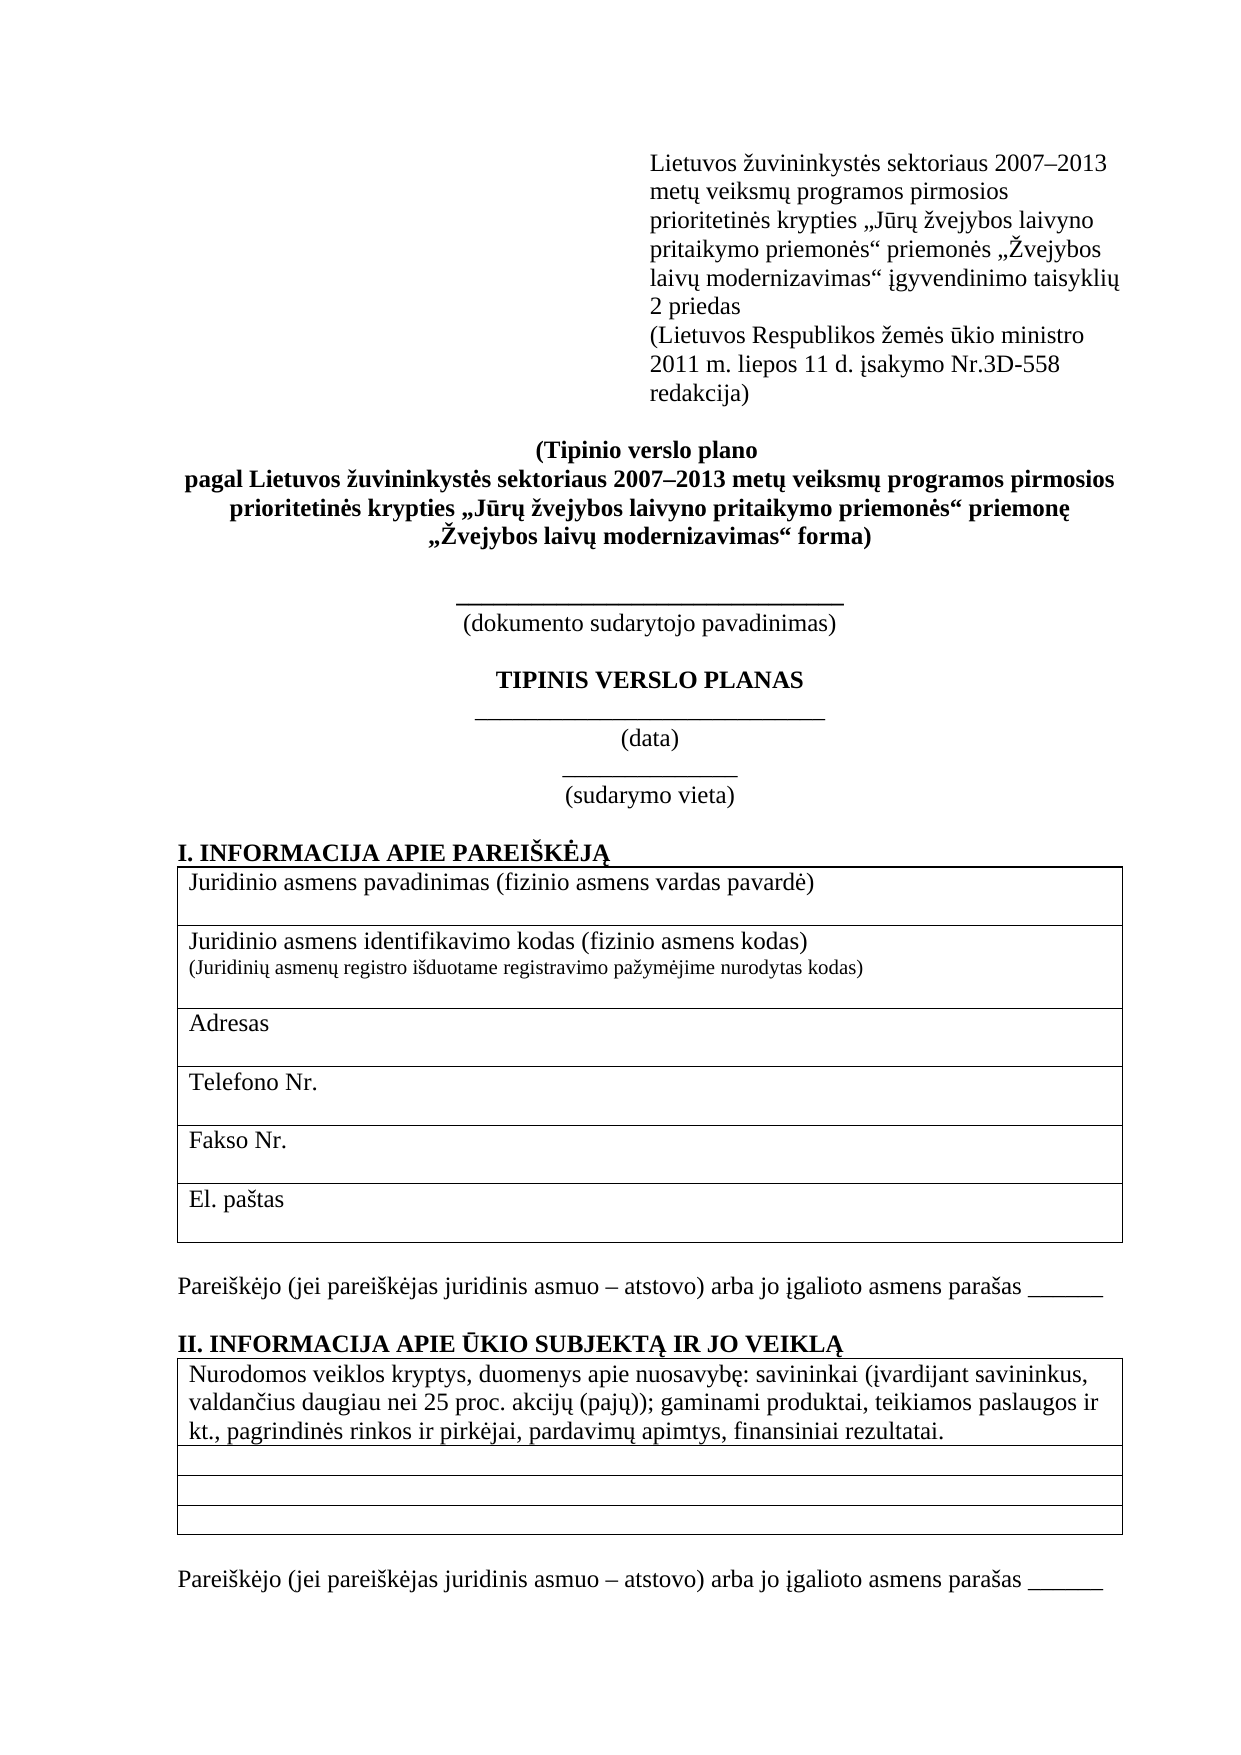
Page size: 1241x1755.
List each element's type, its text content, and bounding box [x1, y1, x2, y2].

table_cell El. paštas [178, 1184, 1122, 1242]
text Pareiškėjo (jei pareiškėjas juridinis asmuo – atstovo) arba jo įgalioto asmens parašas ______ [177, 1271, 1122, 1300]
table_cell Fakso Nr. [178, 1126, 1122, 1183]
text ______________ [177, 751, 1122, 780]
table_header Juridinio asmens pavadinimas (fizinio asmens vardas pavardė) [178, 868, 1122, 925]
text II. INFORMACIJA APIE ŪKIO SUBJEKTĄ IR JO VEIKLĄ [177, 1329, 1122, 1358]
text (data) [177, 723, 1122, 751]
text pagal Lietuvos žuvininkystės sektoriaus 2007–2013 metų veiksmų programos pirmosios prioritetinės krypties „Jūrų žvejybos laivyno pritaikymo priemonės“ priemonę „Žvejybos laivų modernizavimas“ forma) [177, 464, 1122, 550]
table_cell [178, 1446, 1122, 1475]
table_header Nurodomos veiklos kryptys, duomenys apie nuosavybę: savininkai (įvardijant savininkus, valdančius daugiau nei 25 proc. akcijų (pajų)); gaminami produktai, teikiamos paslaugos ir kt., pagrindinės rinkos ir pirkėjai, pardavimų apimtys, finansiniai rezultatai. [178, 1359, 1122, 1445]
table_cell Adresas [178, 1009, 1122, 1066]
text I. INFORMACIJA APIE PAREIŠKĖJĄ [177, 838, 1122, 866]
text 2 priedas [649, 291, 1122, 320]
text (sudarymo vieta) [177, 780, 1122, 809]
table_cell Juridinio asmens identifikavimo kodas (fizinio asmens kodas) (Juridinių asmenų registro išduotame registravimo pažymėjime nurodytas kodas) [178, 926, 1122, 1007]
text ____________________________ [177, 694, 1122, 723]
text (dokumento sudarytojo pavadinimas) [177, 608, 1122, 636]
text (Lietuvos Respublikos žemės ūkio ministro 2011 m. liepos 11 d. įsakymo Nr.3D-558 [649, 320, 1122, 378]
table_cell [178, 1476, 1122, 1504]
text Pareiškėjo (jei pareiškėjas juridinis asmuo – atstovo) arba jo įgalioto asmens parašas ______ [177, 1564, 1122, 1593]
text redakcija) [649, 378, 1122, 406]
table_cell Telefono Nr. [178, 1067, 1122, 1124]
table_cell [178, 1506, 1122, 1534]
text TIPINIS VERSLO PLANAS [177, 665, 1122, 694]
text _______________________________ [177, 579, 1122, 608]
text Lietuvos žuvininkystės sektoriaus 2007–2013 metų veiksmų programos pirmosios prioritetinės krypties „Jūrų žvejybos laivyno pritaikymo priemonės“ priemonės „Žvejybos laivų modernizavimas“ įgyvendinimo taisyklių [649, 148, 1122, 291]
text (Tipinio verslo plano [177, 435, 1122, 464]
